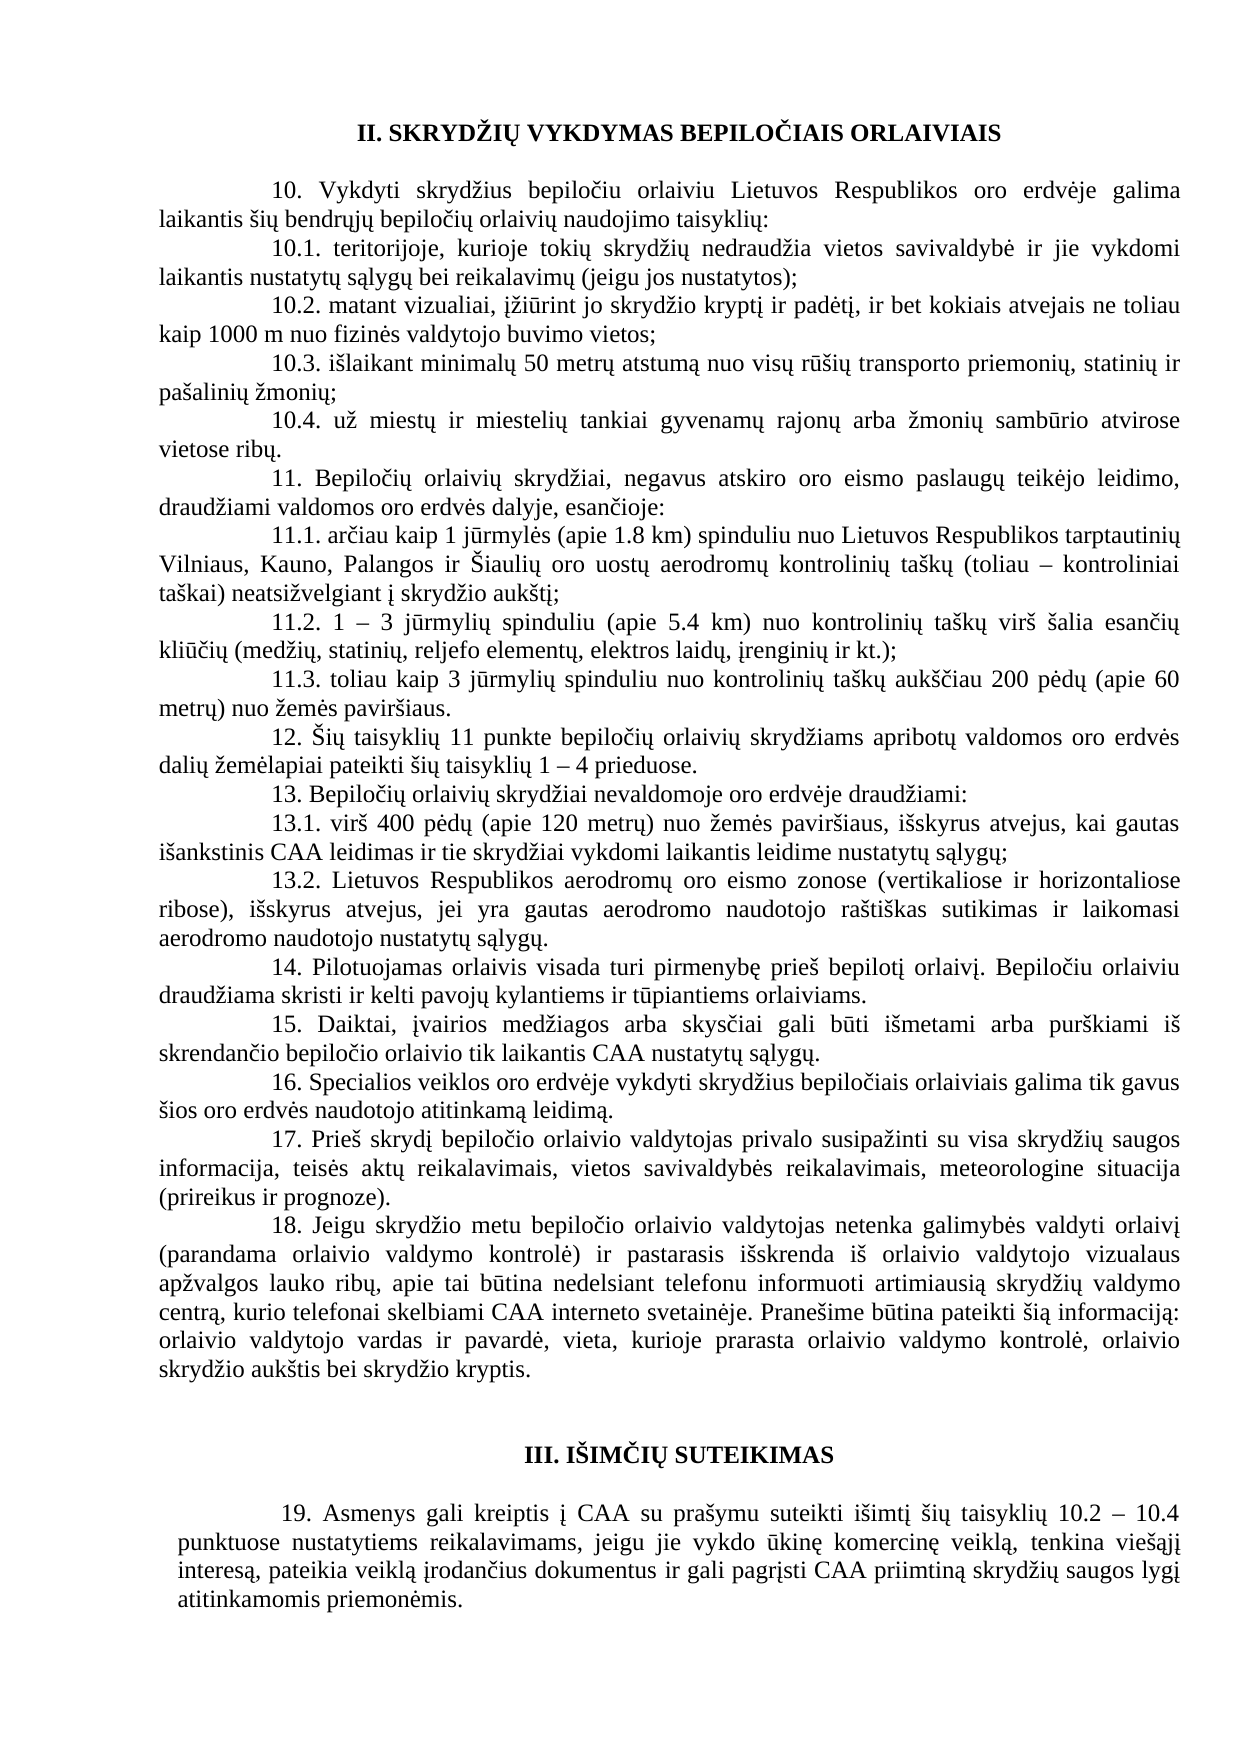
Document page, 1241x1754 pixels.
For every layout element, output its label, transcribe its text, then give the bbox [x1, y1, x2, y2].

text 11. Bepiločių orlaivių skrydžiai, negavus atskiro oro eismo paslaugų teikėjo leidimo, draudžiami valdomos oro erdvės dalyje, esančioje: [158, 463, 1181, 521]
text 13. Bepiločių orlaivių skrydžiai nevaldomoje oro erdvėje draudžiami: [158, 779, 1181, 808]
text 10.3. išlaikant minimalų 50 metrų atstumą nuo visų rūšių transporto priemonių, statinių ir pašalinių žmonių; [158, 348, 1181, 406]
text 16. Specialios veiklos oro erdvėje vykdyti skrydžius bepiločiais orlaiviais galima tik gavus šios oro erdvės naudotojo atitinkamą leidimą. [158, 1067, 1181, 1124]
text 11.1. arčiau kaip 1 jūrmylės (apie 1.8 km) spinduliu nuo Lietuvos Respublikos tarptautinių Vilniaus, Kauno, Palangos ir Šiaulių oro uostų aerodromų kontrolinių taškų (toliau – kontroliniai taškai) neatsižvelgiant į skrydžio aukštį; [158, 521, 1181, 607]
text III. IŠIMČIŲ SUTEIKIMAS [177, 1441, 1181, 1469]
text 10. Vykdyti skrydžius bepiločiu orlaiviu Lietuvos Respublikos oro erdvėje galima laikantis šių bendrųjų bepiločių orlaivių naudojimo taisyklių: [158, 176, 1181, 233]
text 13.2. Lietuvos Respublikos aerodromų oro eismo zonose (vertikaliose ir horizontaliose ribose), išskyrus atvejus, jei yra gautas aerodromo naudotojo raštiškas sutikimas ir laikomasi aerodromo naudotojo nustatytų sąlygų. [158, 866, 1181, 952]
text 12. Šių taisyklių 11 punkte bepiločių orlaivių skrydžiams apribotų valdomos oro erdvės dalių žemėlapiai pateikti šių taisyklių 1 – 4 prieduose. [158, 722, 1181, 779]
text 14. Pilotuojamas orlaivis visada turi pirmenybę prieš bepilotį orlaivį. Bepiločiu orlaiviu draudžiama skristi ir kelti pavojų kylantiems ir tūpiantiems orlaiviams. [158, 952, 1181, 1009]
text 18. Jeigu skrydžio metu bepiločio orlaivio valdytojas netenka galimybės valdyti orlaivį (parandama orlaivio valdymo kontrolė) ir pastarasis išskrenda iš orlaivio valdytojo vizualaus apžvalgos lauko ribų, apie tai būtina nedelsiant telefonu informuoti artimiausią skrydžių valdymo centrą, kurio telefonai skelbiami CAA interneto svetainėje. Pranešime būtina pateikti šią informaciją: orlaivio valdytojo vardas ir pavardė, vieta, kurioje prarasta orlaivio valdymo kontrolė, orlaivio skrydžio aukštis bei skrydžio kryptis. [158, 1211, 1181, 1383]
text II. SKRYDŽIŲ VYKDYMAS BEPILOČIAIS ORLAIVIAIS [177, 118, 1181, 147]
text 19. Asmenys gali kreiptis į CAA su prašymu suteikti išimtį šių taisyklių 10.2 – 10.4 punktuose nustatytiems reikalavimams, jeigu jie vykdo ūkinę komercinę veiklą, tenkina viešąjį interesą, pateikia veiklą įrodančius dokumentus ir gali pagrįsti CAA priimtiną skrydžių saugos lygį atitinkamomis priemonėmis. [177, 1498, 1181, 1613]
text 13.1. virš 400 pėdų (apie 120 metrų) nuo žemės paviršiaus, išskyrus atvejus, kai gautas išankstinis CAA leidimas ir tie skrydžiai vykdomi laikantis leidime nustatytų sąlygų; [158, 808, 1181, 866]
text 11.3. toliau kaip 3 jūrmylių spinduliu nuo kontrolinių taškų aukščiau 200 pėdų (apie 60 metrų) nuo žemės paviršiaus. [158, 664, 1181, 722]
text 17. Prieš skrydį bepiločio orlaivio valdytojas privalo susipažinti su visa skrydžių saugos informacija, teisės aktų reikalavimais, vietos savivaldybės reikalavimais, meteorologine situacija (prireikus ir prognoze). [158, 1124, 1181, 1211]
text 10.1. teritorijoje, kurioje tokių skrydžių nedraudžia vietos savivaldybė ir jie vykdomi laikantis nustatytų sąlygų bei reikalavimų (jeigu jos nustatytos); [158, 233, 1181, 291]
text 11.2. 1 – 3 jūrmylių spinduliu (apie 5.4 km) nuo kontrolinių taškų virš šalia esančių kliūčių (medžių, statinių, reljefo elementų, elektros laidų, įrenginių ir kt.); [158, 607, 1181, 664]
text 10.2. matant vizualiai, įžiūrint jo skrydžio kryptį ir padėtį, ir bet kokiais atvejais ne toliau kaip 1000 m nuo fizinės valdytojo buvimo vietos; [158, 291, 1181, 348]
text 10.4. už miestų ir miestelių tankiai gyvenamų rajonų arba žmonių sambūrio atvirose vietose ribų. [158, 406, 1181, 463]
text 15. Daiktai, įvairios medžiagos arba skysčiai gali būti išmetami arba purškiami iš skrendančio bepiločio orlaivio tik laikantis CAA nustatytų sąlygų. [158, 1009, 1181, 1067]
